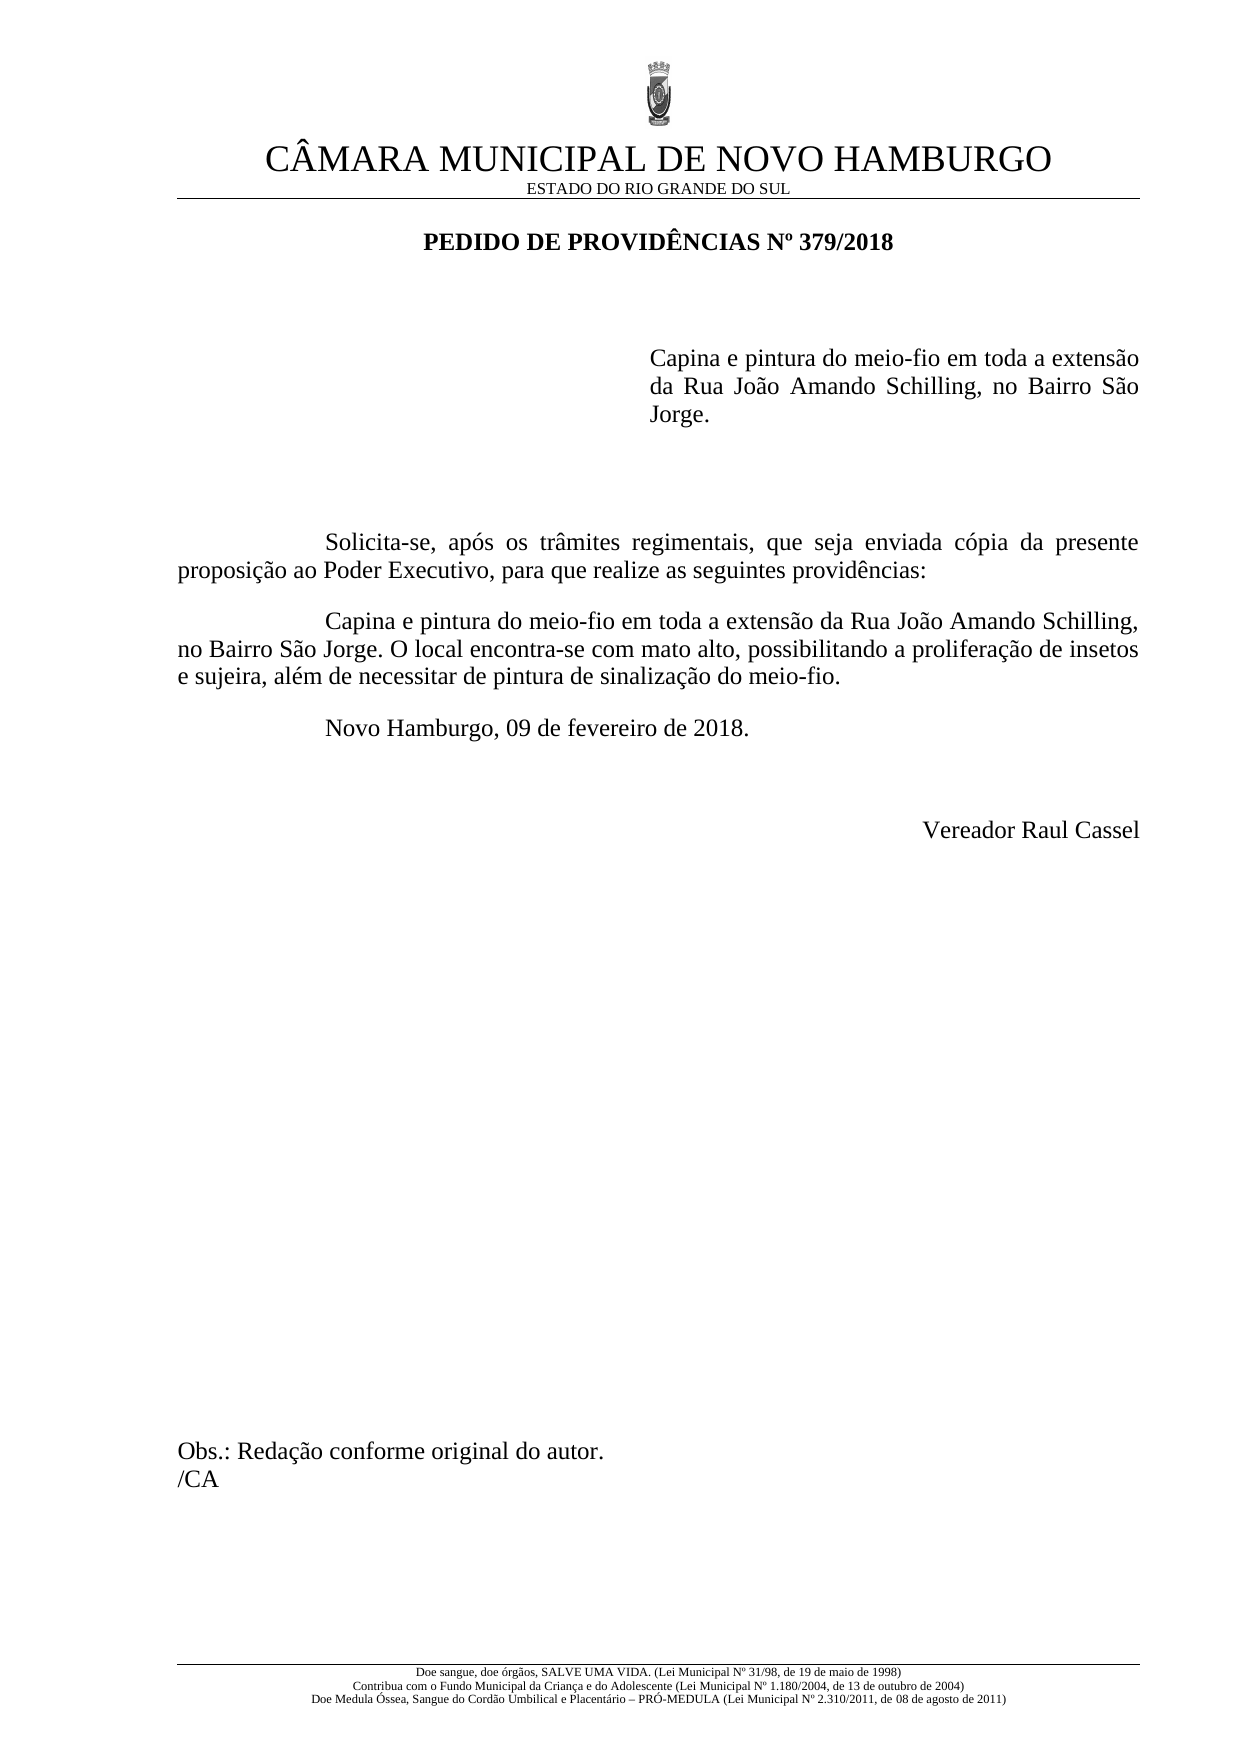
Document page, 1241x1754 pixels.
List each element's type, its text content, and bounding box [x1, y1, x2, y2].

text Novo Hamburgo, 09 de fevereiro de 2018. [177, 714, 1140, 741]
text PEDIDO DE PROVIDÊNCIAS Nº 379/2018 [177, 228, 1140, 256]
text /CA [177, 1465, 1140, 1493]
text Capina e pintura do meio-fio em toda a extensão da Rua João Amando Schilling, no Bairro São Jorge. [649, 344, 1140, 428]
text Solicita-se, após os trâmites regimentais, que seja enviada cópia da presente proposição ao Poder Executivo, para que realize as seguintes providências: [177, 528, 1140, 583]
text Obs.: Redação conforme original do autor. [177, 1437, 1140, 1465]
text Vereador Raul Cassel [177, 816, 1140, 844]
text Capina e pintura do meio-fio em toda a extensão da Rua João Amando Schilling, no Bairro São Jorge. O local encontra-se com mato alto, possibilitando a proliferação de insetos e sujeira, além de necessitar de pintura de sinalização do meio-fio. [177, 607, 1140, 690]
